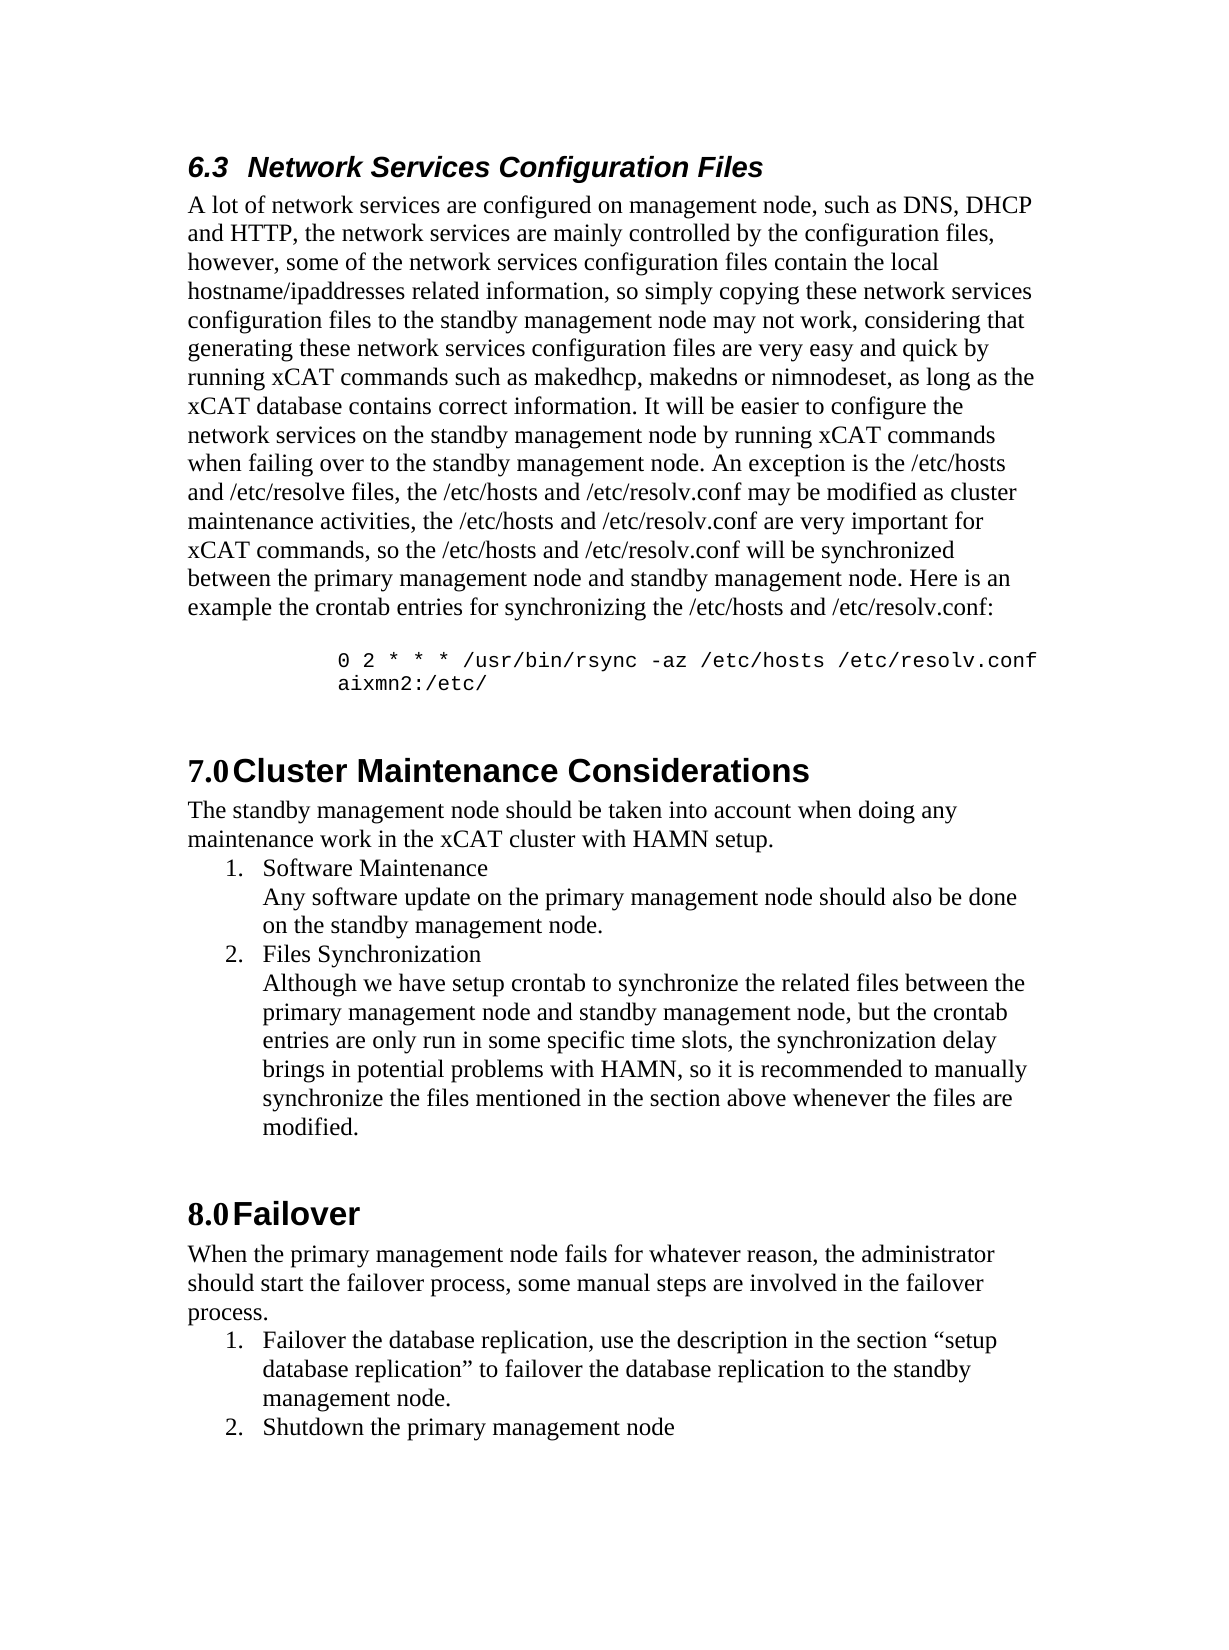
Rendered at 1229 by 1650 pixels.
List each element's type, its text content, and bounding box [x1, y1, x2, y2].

subtitle Failover [187, 1194, 1041, 1233]
subtitle Cluster Maintenance Considerations [187, 751, 1041, 789]
list Any software update on the primary management node should also be done on the standby management node. [225, 882, 1041, 939]
list 0 2 * * * /usr/bin/rsync -az /etc/hosts /etc/resolv.conf aixmn2:/etc/ [262, 650, 1041, 697]
text The standby management node should be taken into account when doing any maintenance work in the xCAT cluster with HAMN setup. [187, 796, 1041, 853]
list Failover the database replication, use the description in the section “setup database replication” to failover the database replication to the standby management node. [225, 1325, 1041, 1412]
subtitle Network Services Configuration Files [187, 150, 1041, 183]
list Files Synchronization [225, 939, 1041, 968]
text When the primary management node fails for whatever reason, the administrator should start the failover process, some manual steps are involved in the failover process. [187, 1239, 1041, 1325]
list Software Maintenance [225, 853, 1041, 882]
text A lot of network services are configured on management node, such as DNS, DHCP and HTTP, the network services are mainly controlled by the configuration files, however, some of the network services configuration files contain the local hostname/ipaddresses related information, so simply copying these network services configuration files to the standby management node may not work, considering that generating these network services configuration files are very easy and quick by running xCAT commands such as makedhcp, makedns or nimnodeset, as long as the xCAT database contains correct information. It will be easier to configure the network services on the standby management node by running xCAT commands when failing over to the standby management node. An exception is the /etc/hosts and /etc/resolve files, the /etc/hosts and /etc/resolv.conf may be modified as cluster maintenance activities, the /etc/hosts and /etc/resolv.conf are very important for xCAT commands, so the /etc/hosts and /etc/resolv.conf will be synchronized between the primary management node and standby management node. Here is an example the crontab entries for synchronizing the /etc/hosts and /etc/resolv.conf: [187, 190, 1041, 621]
list Although we have setup crontab to synchronize the related files between the primary management node and standby management node, but the crontab entries are only run in some specific time slots, the synchronization delay brings in potential problems with HAMN, so it is recommended to manually synchronize the files mentioned in the section above whenever the files are modified. [225, 968, 1041, 1141]
list Shutdown the primary management node [225, 1412, 1041, 1440]
